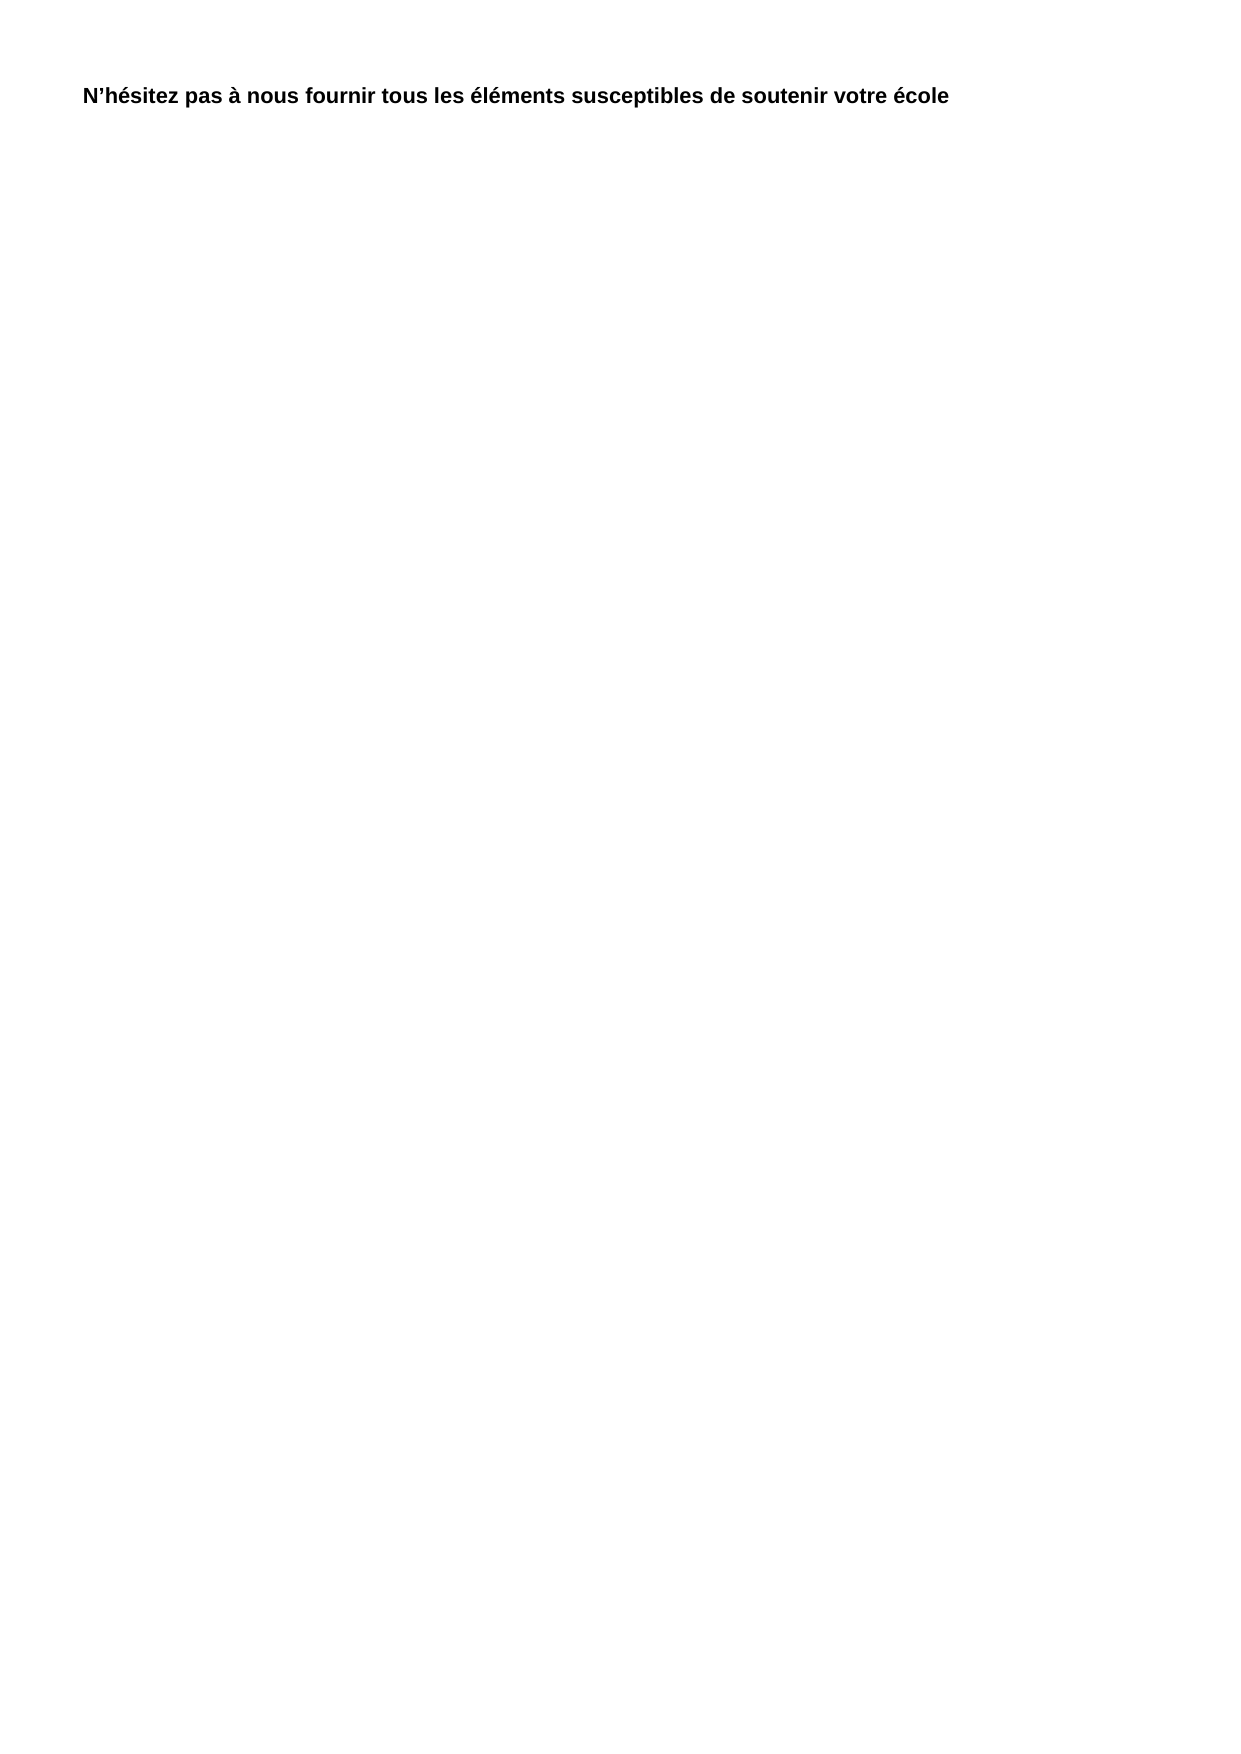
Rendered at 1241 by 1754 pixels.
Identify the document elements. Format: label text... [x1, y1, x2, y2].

text N’hésitez pas à nous fournir tous les éléments susceptibles de soutenir votre école [83, 83, 1157, 108]
